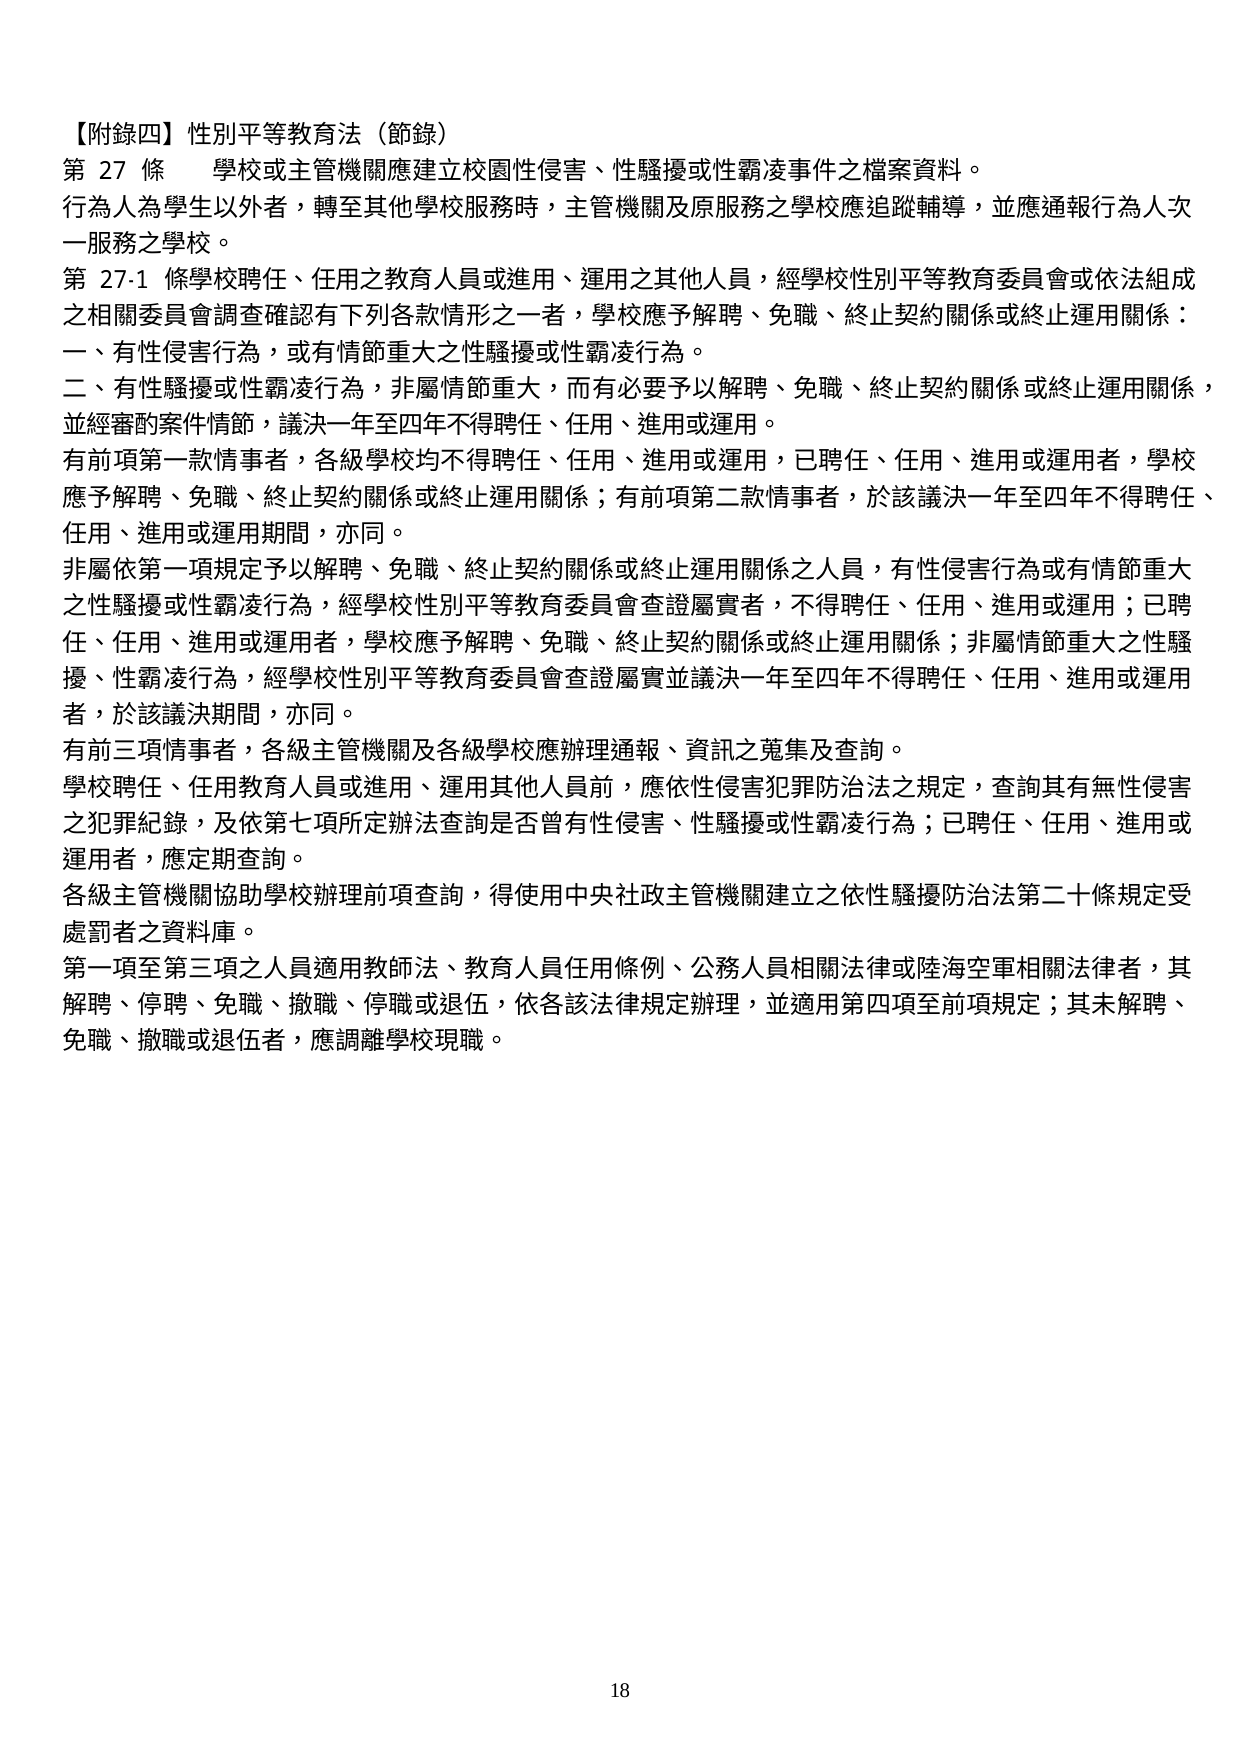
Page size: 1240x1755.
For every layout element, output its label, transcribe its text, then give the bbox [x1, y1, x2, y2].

text 學校聘任、任用教育人員或進用、運用其他人員前，應依性侵害犯罪防治法之規定，查詢其有無性侵害之犯罪紀錄，及依第七項所定辦法查詢是否曾有性侵害、性騷擾或性霸凌行為；已聘任、任用、進用或運用者，應定期查詢。 [62, 767, 1196, 876]
text 有前項第一款情事者，各級學校均不得聘任、任用、進用或運用，已聘任、任用、進用或運用者，學校應予解聘、免職、終止契約關係或終止運用關係；有前項第二款情事者，於該議決一年至四年不得聘任、任用、進用或運用期間，亦同。 [62, 441, 1196, 549]
text 非屬依第一項規定予以解聘、免職、終止契約關係或終止運用關係之人員，有性侵害行為或有情節重大之性騷擾或性霸凌行為，經學校性別平等教育委員會查證屬實者，不得聘任、任用、進用或運用；已聘任、任用、進用或運用者，學校應予解聘、免職、終止契約關係或終止運用關係；非屬情節重大之性騷擾、性霸凌行為，經學校性別平等教育委員會查證屬實並議決一年至四年不得聘任、任用、進用或運用者，於該議決期間，亦同。 [62, 549, 1196, 731]
text 一、有性侵害行為，或有情節重大之性騷擾或性霸凌行為。 [62, 332, 1196, 368]
text 二、有性騷擾或性霸凌行為，非屬情節重大，而有必要予以解聘、免職、終止契約關係或終止運用關係，並經審酌案件情節，議決一年至四年不得聘任、任用、進用或運用。 [62, 368, 1196, 441]
text 第 27-1 條學校聘任、任用之教育人員或進用、運用之其他人員，經學校性別平等教育委員會或依法組成之相關委員會調查確認有下列各款情形之一者，學校應予解聘、免職、終止契約關係或終止運用關係： [62, 259, 1196, 332]
text 第一項至第三項之人員適用教師法、教育人員任用條例、公務人員相關法律或陸海空軍相關法律者，其解聘、停聘、免職、撤職、停職或退伍，依各該法律規定辦理，並適用第四項至前項規定；其未解聘、免職、撤職或退伍者，應調離學校現職。 [62, 948, 1196, 1057]
text 【附錄四】性別平等教育法（節錄） [62, 114, 1196, 151]
text 行為人為學生以外者，轉至其他學校服務時，主管機關及原服務之學校應追蹤輔導，並應通報行為人次一服務之學校。 [62, 187, 1196, 259]
text 有前三項情事者，各級主管機關及各級學校應辦理通報、資訊之蒐集及查詢。 [62, 731, 1196, 767]
text 各級主管機關協助學校辦理前項查詢，得使用中央社政主管機關建立之依性騷擾防治法第二十條規定受處罰者之資料庫。 [62, 876, 1196, 948]
text 第 27 條 學校或主管機關應建立校園性侵害、性騷擾或性霸凌事件之檔案資料。 [62, 151, 1196, 187]
